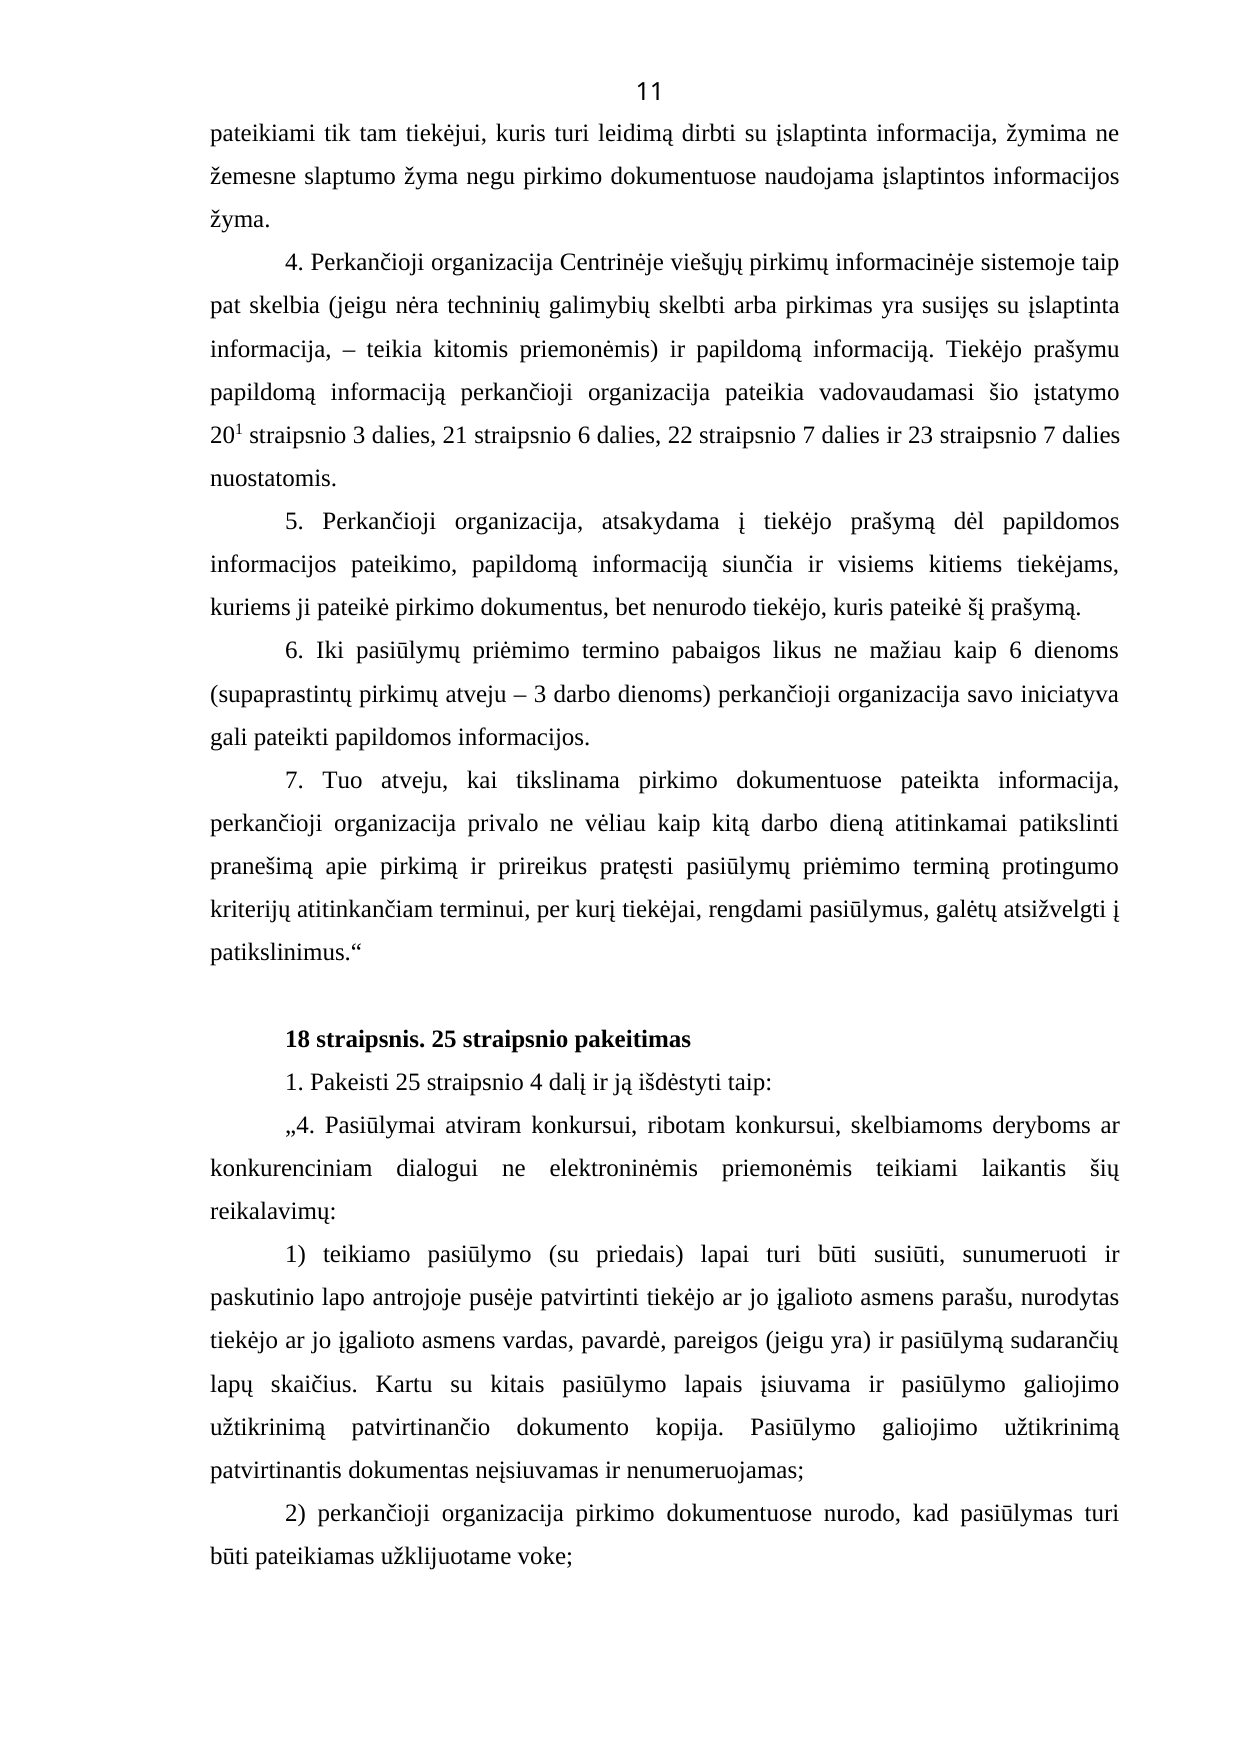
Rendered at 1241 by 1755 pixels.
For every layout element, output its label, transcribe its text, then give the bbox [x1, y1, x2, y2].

text „4. Pasiūlymai atviram konkursui, ribotam konkursui, skelbiamoms deryboms ar konkurenciniam dialogui ne elektroninėmis priemonėmis teikiami laikantis šių reikalavimų: [210, 1110, 1120, 1225]
text pateikiami tik tam tiekėjui, kuris turi leidimą dirbti su įslaptinta informacija, žymima ne žemesne slaptumo žyma negu pirkimo dokumentuose naudojama įslaptintos informacijos žyma. [210, 118, 1120, 233]
text 7. Tuo atveju, kai tikslinama pirkimo dokumentuose pateikta informacija, perkančioji organizacija privalo ne vėliau kaip kitą darbo dieną atitinkamai patikslinti pranešimą apie pirkimą ir prireikus pratęsti pasiūlymų priėmimo terminą protingumo kriterijų atitinkančiam terminui, per kurį tiekėjai, rengdami pasiūlymus, galėtų atsižvelgti į patikslinimus.“ [210, 765, 1120, 966]
text 5. Perkančioji organizacija, atsakydama į tiekėjo prašymą dėl papildomos informacijos pateikimo, papildomą informaciją siunčia ir visiems kitiems tiekėjams, kuriems ji pateikė pirkimo dokumentus, bet nenurodo tiekėjo, kuris pateikė šį prašymą. [210, 506, 1120, 621]
text 2) perkančioji organizacija pirkimo dokumentuose nurodo, kad pasiūlymas turi būti pateikiamas užklijuotame voke; [210, 1498, 1120, 1570]
text 1. Pakeisti 25 straipsnio 4 dalį ir ją išdėstyti taip: [210, 1067, 1120, 1096]
text 4. Perkančioji organizacija Centrinėje viešųjų pirkimų informacinėje sistemoje taip pat skelbia (jeigu nėra techninių galimybių skelbti arba pirkimas yra susijęs su įslaptinta informacija, – teikia kitomis priemonėmis) ir papildomą informaciją. Tiekėjo prašymu papildomą informaciją perkančioji organizacija pateikia vadovaudamasi šio įstatymo 201 straipsnio 3 dalies, 21 straipsnio 6 dalies, 22 straipsnio 7 dalies ir 23 straipsnio 7 dalies nuostatomis. [210, 247, 1120, 492]
text 6. Iki pasiūlymų priėmimo termino pabaigos likus ne mažiau kaip 6 dienoms (supaprastintų pirkimų atveju – 3 darbo dienoms) perkančioji organizacija savo iniciatyva gali pateikti papildomos informacijos. [210, 636, 1120, 751]
text 1) teikiamo pasiūlymo (su priedais) lapai turi būti susiūti, sunumeruoti ir paskutinio lapo antrojoje pusėje patvirtinti tiekėjo ar jo įgalioto asmens parašu, nurodytas tiekėjo ar jo įgalioto asmens vardas, pavardė, pareigos (jeigu yra) ir pasiūlymą sudarančių lapų skaičius. Kartu su kitais pasiūlymo lapais įsiuvama ir pasiūlymo galiojimo užtikrinimą patvirtinančio dokumento kopija. Pasiūlymo galiojimo užtikrinimą patvirtinantis dokumentas neįsiuvamas ir nenumeruojamas; [210, 1239, 1120, 1484]
text 18 straipsnis. 25 straipsnio pakeitimas [210, 1024, 1120, 1052]
